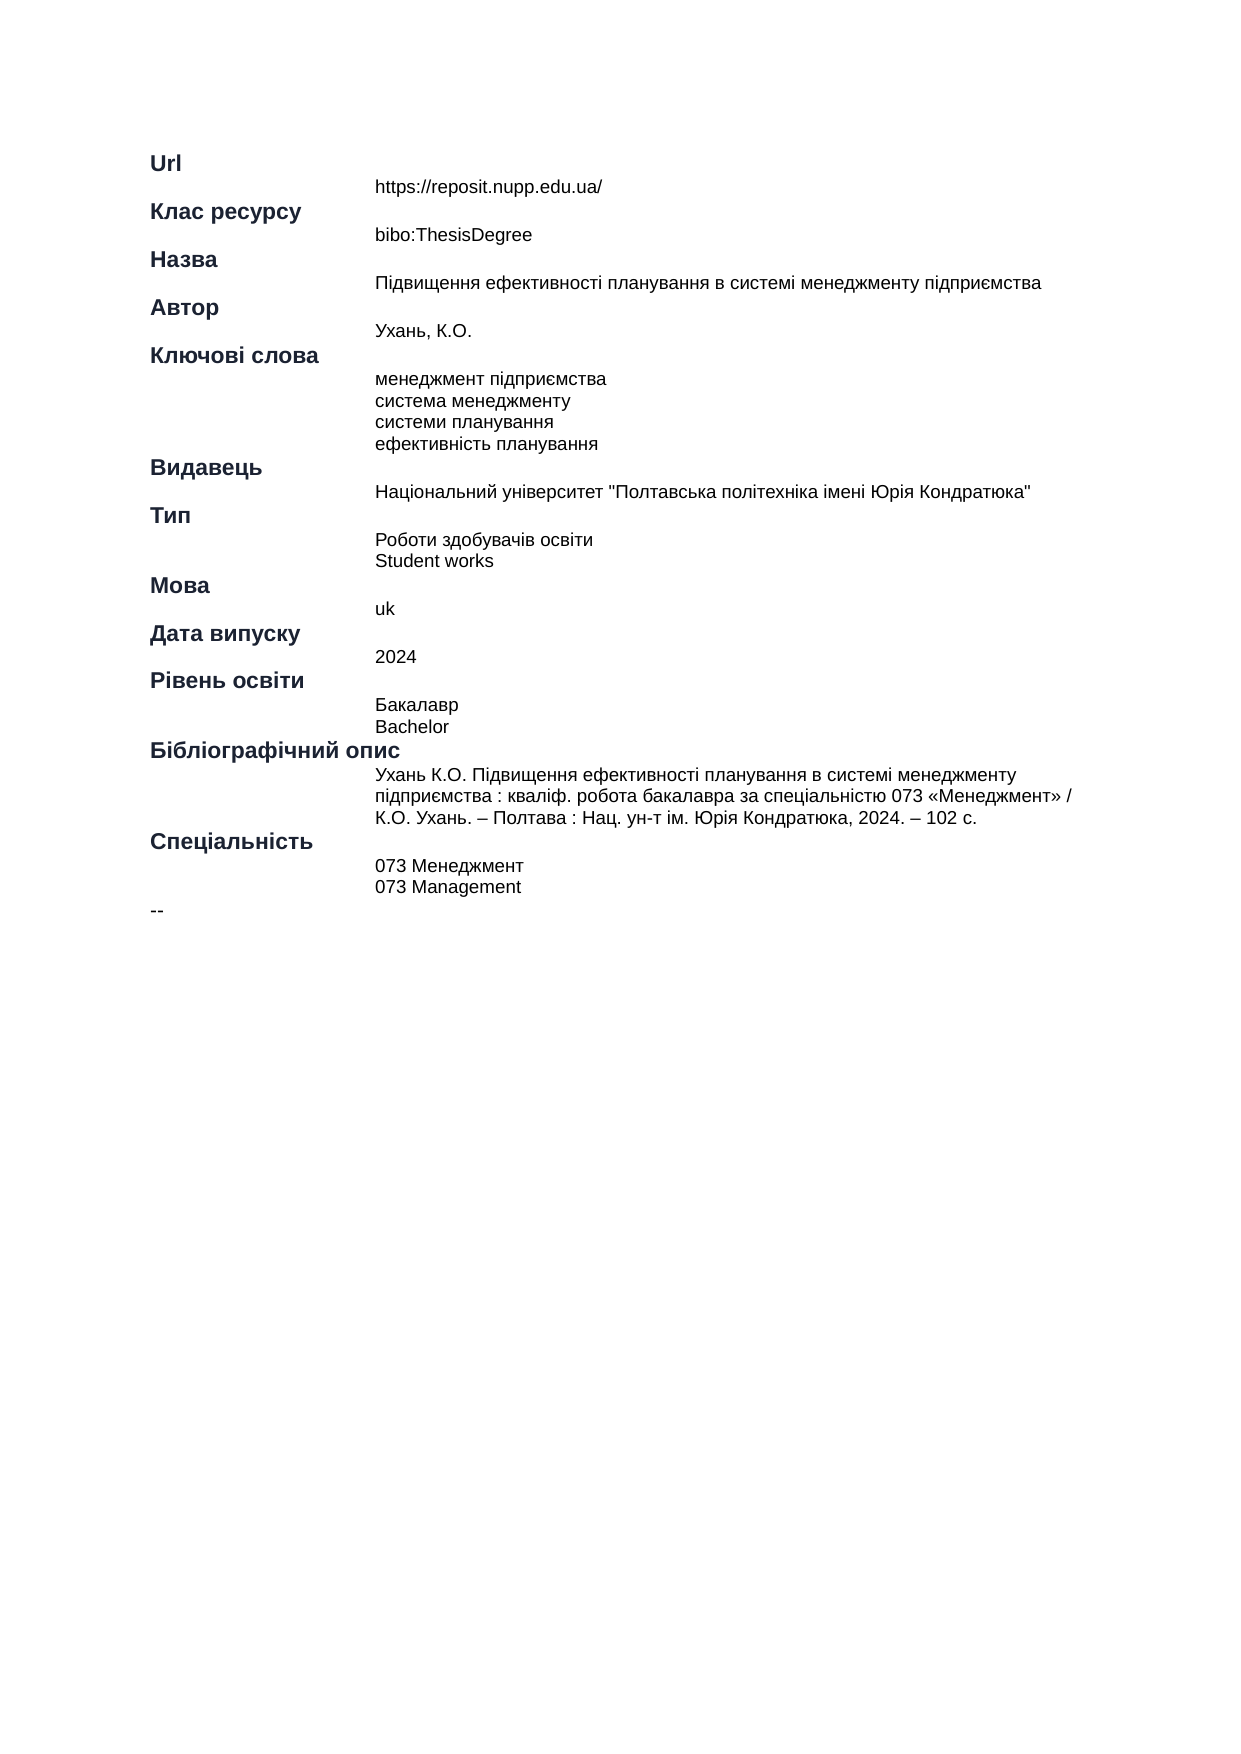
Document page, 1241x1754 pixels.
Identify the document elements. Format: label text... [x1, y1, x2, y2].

text Ухань, К.О. [375, 320, 1090, 342]
text Мова [150, 572, 1090, 598]
text Дата випуску [150, 619, 1090, 646]
text Назва [150, 246, 1090, 272]
text Автор [150, 294, 1090, 320]
text uk [375, 598, 1090, 619]
text Бібліографічний опис [150, 737, 1090, 763]
text Роботи здобувачів освіти [375, 528, 1090, 550]
text Видавець [150, 454, 1090, 481]
text Ухань К.О. Підвищення ефективності планування в системі менеджменту підприємства : кваліф. робота бакалавра за спеціальністю 073 «Менеджмент» / К.О. Ухань. – Полтава : Нац. ун-т ім. Юрія Кондратюка, 2024. – 102 с. [375, 763, 1090, 828]
text Спеціальність [150, 828, 1090, 854]
text система менеджменту [375, 389, 1090, 411]
text Рівень освіти [150, 667, 1090, 694]
text Bachelor [375, 715, 1090, 737]
text Url [150, 150, 1090, 176]
text Клас ресурсу [150, 198, 1090, 224]
text 073 Менеджмент [375, 854, 1090, 876]
text Тип [150, 502, 1090, 528]
text системи планування [375, 411, 1090, 433]
text Підвищення ефективності планування в системі менеджменту підприємства [375, 272, 1090, 294]
text менеджмент підприємства [375, 368, 1090, 389]
text Національний університет "Полтавська політехніка імені Юрія Кондратюка" [375, 481, 1090, 502]
text Бакалавр [375, 694, 1090, 715]
text ефективність планування [375, 433, 1090, 454]
text -- [150, 897, 1090, 921]
text 073 Management [375, 876, 1090, 897]
text Ключові слова [150, 342, 1090, 368]
text 2024 [375, 646, 1090, 667]
text bibo:ThesisDegree [375, 224, 1090, 246]
text https://reposit.nupp.edu.ua/ [375, 176, 1090, 198]
text Student works [375, 550, 1090, 572]
